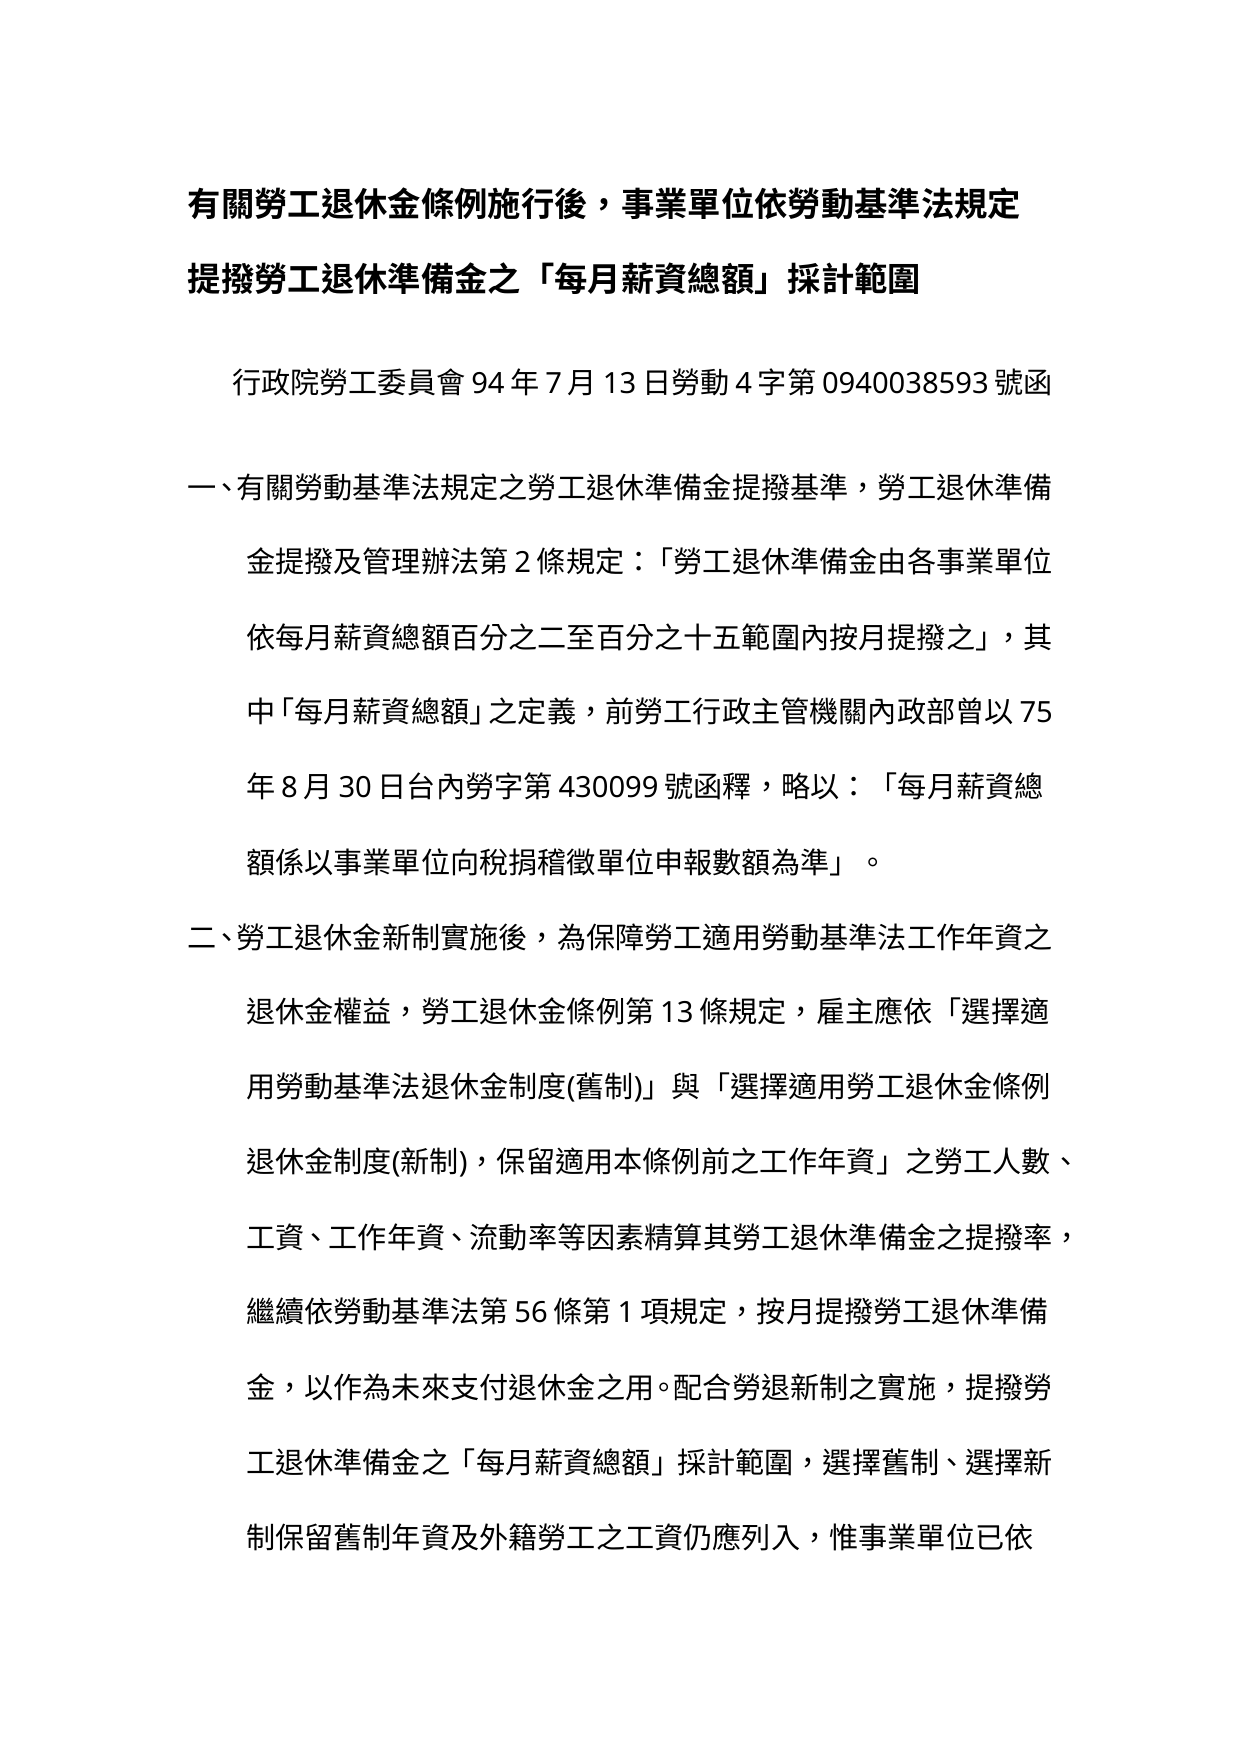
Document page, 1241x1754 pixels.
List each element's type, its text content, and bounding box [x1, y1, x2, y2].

text 二、勞工退休金新制實施後，為保障勞工適用勞動基準法工作年資之退休金權益，勞工退休金條例第13條規定，雇主應依「選擇適用勞動基準法退休金制度(舊制)」與「選擇適用勞工退休金條例退休金制度(新制)，保留適用本條例前之工作年資」之勞工人數、工資、工作年資、流動率等因素精算其勞工退休準備金之提撥率，繼續依勞動基準法第56條第1項規定，按月提撥勞工退休準備金，以作為未來支付退休金之用。配合勞退新制之實施，提撥勞工退休準備金之「每月薪資總額」採計範圍，選擇舊制、選擇新制保留舊制年資及外籍勞工之工資仍應列入，惟事業單位已依法結清舊制保留年資之勞工、委任經理人及94年7月1日之後新進之勞工，其工資得不予列入「每月薪資總額」。 [187, 898, 1053, 1573]
text 有關勞工退休金條例施行後，事業單位依勞動基準法規定提撥勞工退休準備金之「每月薪資總額」採計範圍 [187, 164, 1053, 314]
text 行政院勞工委員會94年7月13日勞動4字第0940038593號函 [187, 344, 1053, 419]
text 一、有關勞動基準法規定之勞工退休準備金提撥基準，勞工退休準備金提撥及管理辦法第2條規定：「勞工退休準備金由各事業單位依每月薪資總額百分之二至百分之十五範圍內按月提撥之」，其中「每月薪資總額」之定義，前勞工行政主管機關內政部曾以75年8月30日台內勞字第430099號函釋，略以：「每月薪資總額係以事業單位向稅捐稽徵單位申報數額為準」。 [187, 448, 1053, 898]
